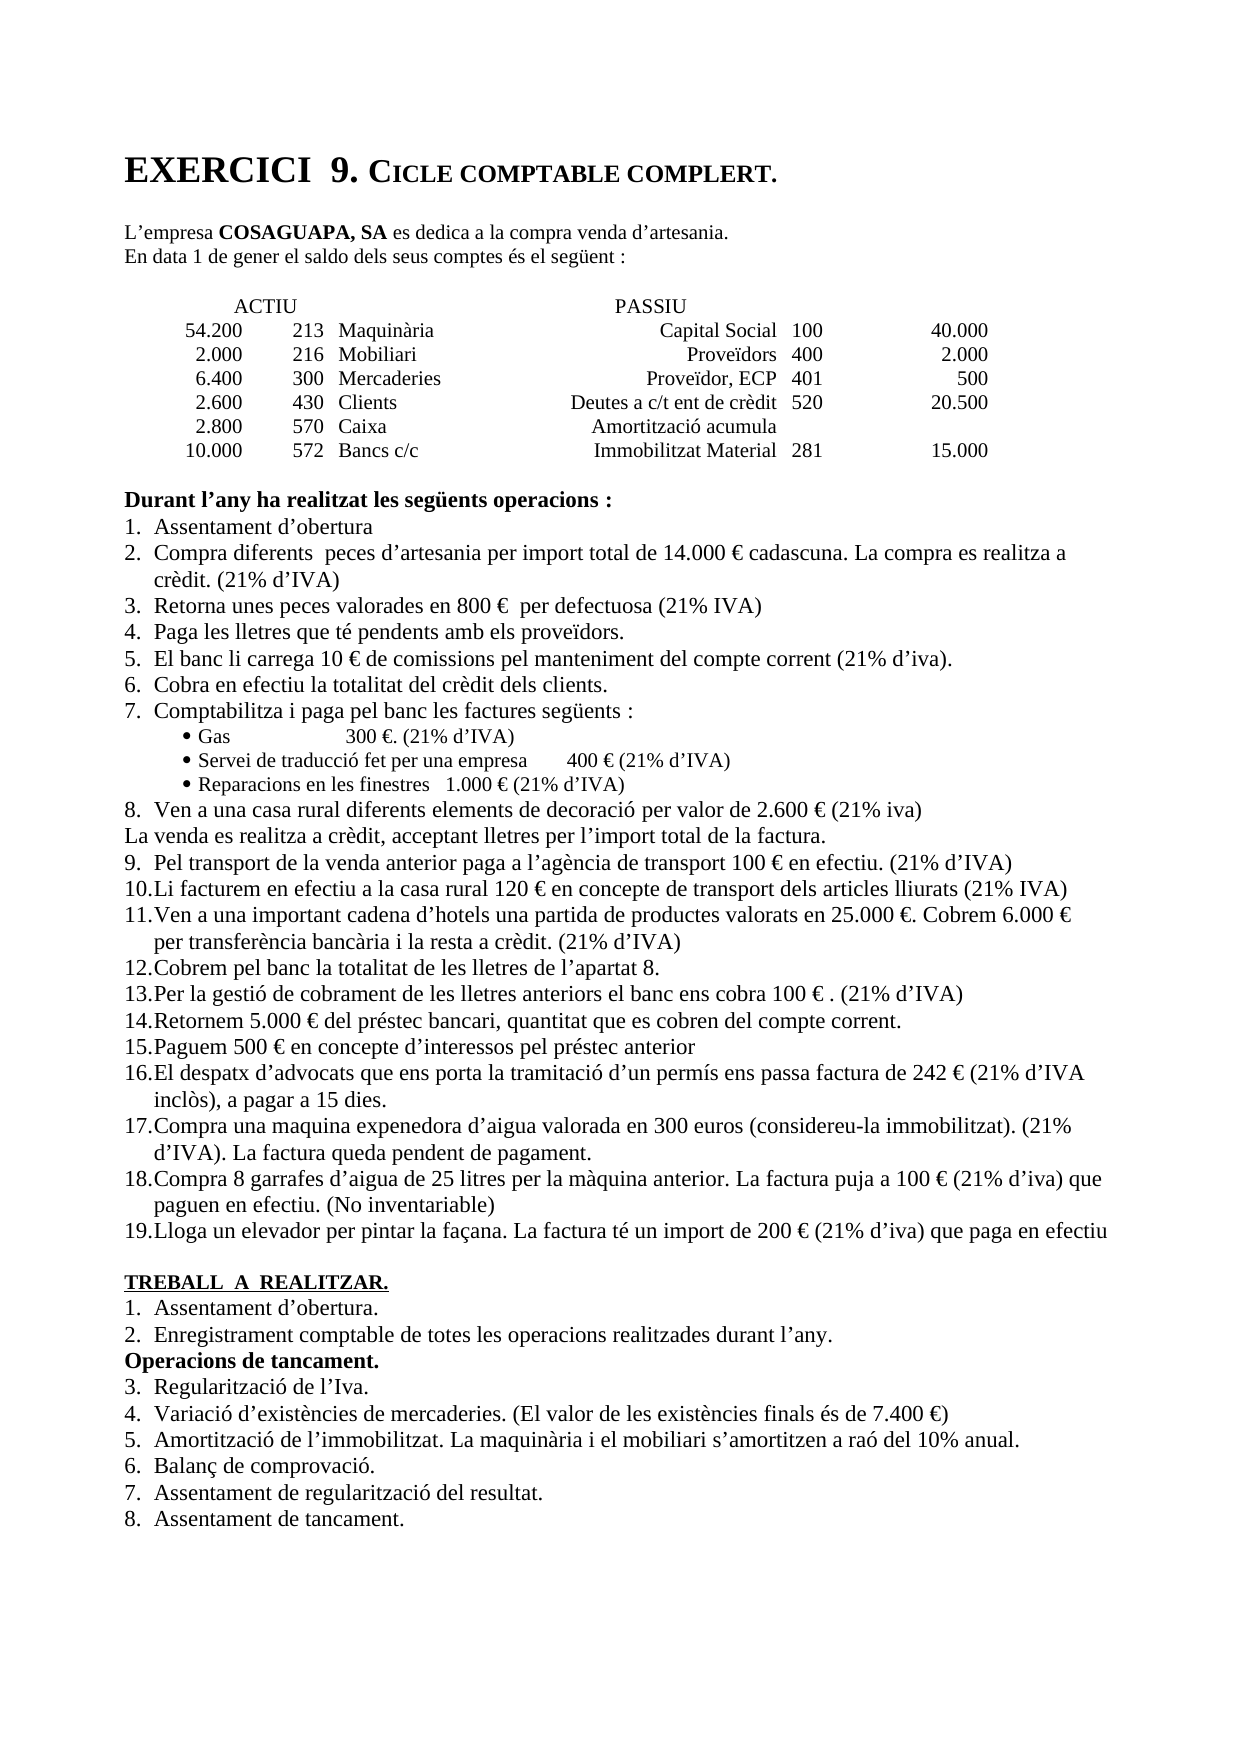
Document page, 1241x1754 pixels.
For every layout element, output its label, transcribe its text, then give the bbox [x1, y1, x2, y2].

list Pel transport de la venda anterior paga a l’agència de transport 100 € en efectiu. (21% d’IVA) [124, 849, 1084, 875]
list Compra 8 garrafes d’aigua de 25 litres per la màquina anterior. La factura puja a 100 € (21% d’iva) que paguen en efectiu. (No inventariable) [124, 1165, 1116, 1218]
list Regularització de l’Iva. [124, 1373, 1116, 1400]
list Variació d’existències de mercaderies. (El valor de les existències finals és de 7.400 €) [124, 1400, 1116, 1426]
list Gas 300 €. (21% d’IVA) [183, 724, 1084, 748]
list Comptabilitza i paga pel banc les factures següents : [124, 697, 1116, 724]
list Compra diferents peces d’artesania per import total de 14.000 € cadascuna. La compra es realitza a crèdit. (21% d’IVA) [124, 539, 1116, 592]
list Paguem 500 € en concepte d’interessos pel préstec anterior [124, 1033, 1116, 1059]
text Durant l’any ha realitzat les següents operacions : [124, 487, 1116, 513]
list El despatx d’advocats que ens porta la tramitació d’un permís ens passa factura de 242 € (21% d’IVA inclòs), a pagar a 15 dies. [124, 1059, 1116, 1112]
list Assentament d’obertura. [124, 1294, 1116, 1321]
list Per la gestió de cobrament de les lletres anteriors el banc ens cobra 100 € . (21% d’IVA) [124, 980, 1116, 1007]
list Assentament d’obertura [124, 513, 1116, 539]
text EXERCICI 9. CICLE COMPTABLE COMPLERT. [124, 148, 1116, 191]
table_header [527, 318, 544, 487]
list Servei de traducció fet per una empresa 400 € (21% d’IVA) [183, 748, 1084, 772]
list Paga les lletres que té pendents amb els proveïdors. [124, 618, 1116, 645]
list Retornem 5.000 € del préstec bancari, quantitat que es cobren del compte corrent. [124, 1007, 1116, 1033]
list El banc li carrega 10 € de comissions pel manteniment del compte corrent (21% d’iva). [124, 645, 1116, 671]
text TREBALL A REALITZAR. [124, 1270, 1116, 1294]
text La venda es realitza a crèdit, acceptant lletres per l’import total de la factura. [124, 822, 1116, 849]
table_header 40.000 2.000 500 20.500 15.000 [860, 318, 995, 487]
table_header 100 400 401 520 281 [784, 318, 860, 487]
table_header 213 216 300 430 570 572 [261, 318, 331, 487]
text Operacions de tancament. [124, 1347, 1116, 1373]
list Cobrem pel banc la totalitat de les lletres de l’apartat 8. [124, 954, 1116, 980]
list Amortització de l’immobilitzat. La maquinària i el mobiliari s’amortitzen a raó del 10% anual. [124, 1426, 1116, 1452]
list Li facturem en efectiu a la casa rural 120 € en concepte de transport dels articles lliurats (21% IVA) [124, 875, 1084, 901]
list Ven a una casa rural diferents elements de decoració per valor de 2.600 € (21% iva) [124, 796, 1084, 822]
text En data 1 de gener el saldo dels seus comptes és el següent : [124, 244, 1116, 268]
list Compra una maquina expenedora d’aigua valorada en 300 euros (considereu-la immobilitzat). (21% d’IVA). La factura queda pendent de pagament. [124, 1112, 1116, 1165]
text L’empresa COSAGUAPA, SA es dedica a la compra venda d’artesania. [124, 219, 1116, 244]
table_header Maquinària Mobiliari Mercaderies Clients Caixa Bancs c/c [331, 318, 527, 487]
list Lloga un elevador per pintar la façana. La factura té un import de 200 € (21% d’iva) que paga en efectiu [124, 1218, 1116, 1244]
list Ven a una important cadena d’hotels una partida de productes valorats en 25.000 €. Cobrem 6.000 € per transferència bancària i la resta a crèdit. (21% d’IVA) [124, 901, 1084, 954]
list Retorna unes peces valorades en 800 € per defectuosa (21% IVA) [124, 592, 1116, 618]
table_header Capital Social Proveïdors Proveïdor, ECP Deutes a c/t ent de crèdit Amortització acumula Immobilitzat Material [544, 318, 784, 487]
list Reparacions en les finestres 1.000 € (21% d’IVA) [183, 772, 1084, 796]
list Enregistrament comptable de totes les operacions realitzades durant l’any. [124, 1321, 1116, 1347]
table_header 54.200 2.000 6.400 2.600 2.800 10.000 [117, 318, 261, 487]
list Assentament de regularització del resultat. [124, 1479, 1116, 1505]
list Cobra en efectiu la totalitat del crèdit dels clients. [124, 671, 1116, 697]
list Balanç de comprovació. [124, 1452, 1116, 1479]
list Assentament de tancament. [124, 1505, 1116, 1532]
text ACTIU PASSIU [124, 294, 1116, 318]
